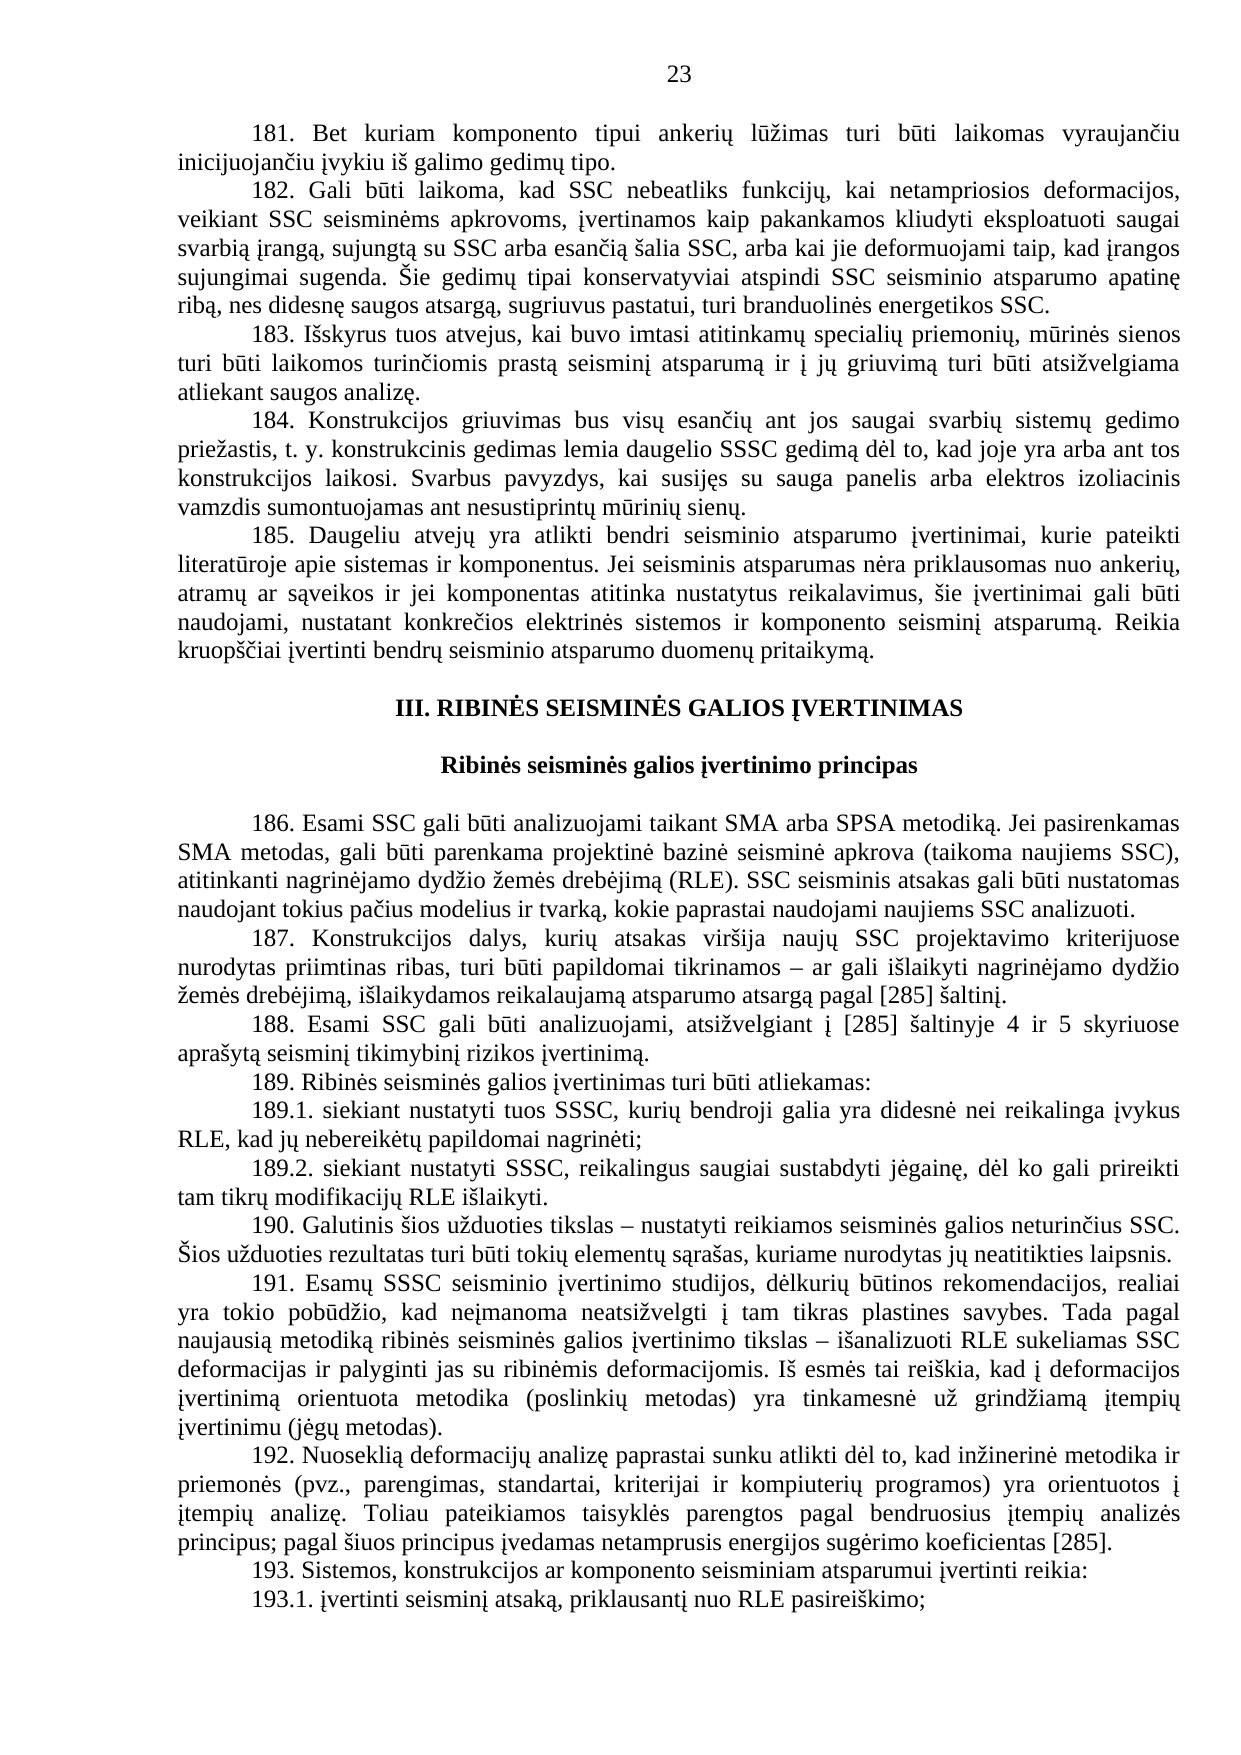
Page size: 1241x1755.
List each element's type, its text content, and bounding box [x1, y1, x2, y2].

text 182. Gali būti laikoma, kad SSC nebeatliks funkcijų, kai netampriosios deformacijos, veikiant SSC seisminėms apkrovoms, įvertinamos kaip pakankamos kliudyti eksploatuoti saugai svarbią įrangą, sujungtą su SSC arba esančią šalia SSC, arba kai jie deformuojami taip, kad įrangos sujungimai sugenda. Šie gedimų tipai konservatyviai atspindi SSC seisminio atsparumo apatinę ribą, nes didesnę saugos atsargą, sugriuvus pastatui, turi branduolinės energetikos SSC. [177, 176, 1181, 319]
text 184. Konstrukcijos griuvimas bus visų esančių ant jos saugai svarbių sistemų gedimo priežastis, t. y. konstrukcinis gedimas lemia daugelio SSSC gedimą dėl to, kad joje yra arba ant tos konstrukcijos laikosi. Svarbus pavyzdys, kai susijęs su sauga panelis arba elektros izoliacinis vamzdis sumontuojamas ant nesustiprintų mūrinių sienų. [177, 406, 1181, 521]
text 183. Išskyrus tuos atvejus, kai buvo imtasi atitinkamų specialių priemonių, mūrinės sienos turi būti laikomos turinčiomis prastą seisminį atsparumą ir į jų griuvimą turi būti atsižvelgiama atliekant saugos analizę. [177, 319, 1181, 406]
text Ribinės seisminės galios įvertinimo principas [177, 751, 1181, 779]
text 187. Konstrukcijos dalys, kurių atsakas viršija naujų SSC projektavimo kriterijuose nurodytas priimtinas ribas, turi būti papildomai tikrinamos – ar gali išlaikyti nagrinėjamo dydžio žemės drebėjimą, išlaikydamos reikalaujamą atsparumo atsargą pagal [285] šaltinį. [177, 923, 1181, 1009]
text 189.1. siekiant nustatyti tuos SSSC, kurių bendroji galia yra didesnė nei reikalinga įvykus RLE, kad jų nebereikėtų papildomai nagrinėti; [177, 1096, 1181, 1153]
text III. RIBINĖS SEISMINĖS GALIOS ĮVERTINIMAS [177, 693, 1181, 722]
text 190. Galutinis šios užduoties tikslas – nustatyti reikiamos seisminės galios neturinčius SSC. Šios užduoties rezultatas turi būti tokių elementų sąrašas, kuriame nurodytas jų neatitikties laipsnis. [177, 1211, 1181, 1268]
text 188. Esami SSC gali būti analizuojami, atsižvelgiant į [285] šaltinyje 4 ir 5 skyriuose aprašytą seisminį tikimybinį rizikos įvertinimą. [177, 1009, 1181, 1067]
text 181. Bet kuriam komponento tipui ankerių lūžimas turi būti laikomas vyraujančiu inicijuojančiu įvykiu iš galimo gedimų tipo. [177, 118, 1181, 176]
text 193.1. įvertinti seisminį atsaką, priklausantį nuo RLE pasireiškimo; [177, 1584, 1181, 1613]
text 192. Nuoseklią deformacijų analizę paprastai sunku atlikti dėl to, kad inžinerinė metodika ir priemonės (pvz., parengimas, standartai, kriterijai ir kompiuterių programos) yra orientuotos į įtempių analizę. Toliau pateikiamos taisyklės parengtos pagal bendruosius įtempių analizės principus; pagal šiuos principus įvedamas netamprusis energijos sugėrimo koeficientas [285]. [177, 1441, 1181, 1556]
text 193. Sistemos, konstrukcijos ar komponento seisminiam atsparumui įvertinti reikia: [177, 1556, 1181, 1584]
text 189.2. siekiant nustatyti SSSC, reikalingus saugiai sustabdyti jėgainę, dėl ko gali prireikti tam tikrų modifikacijų RLE išlaikyti. [177, 1153, 1181, 1211]
text 185. Daugeliu atvejų yra atlikti bendri seisminio atsparumo įvertinimai, kurie pateikti literatūroje apie sistemas ir komponentus. Jei seisminis atsparumas nėra priklausomas nuo ankerių, atramų ar sąveikos ir jei komponentas atitinka nustatytus reikalavimus, šie įvertinimai gali būti naudojami, nustatant konkrečios elektrinės sistemos ir komponento seisminį atsparumą. Reikia kruopščiai įvertinti bendrų seisminio atsparumo duomenų pritaikymą. [177, 521, 1181, 664]
text 191. Esamų SSSC seisminio įvertinimo studijos, dėlkurių būtinos rekomendacijos, realiai yra tokio pobūdžio, kad neįmanoma neatsižvelgti į tam tikras plastines savybes. Tada pagal naujausią metodiką ribinės seisminės galios įvertinimo tikslas – išanalizuoti RLE sukeliamas SSC deformacijas ir palyginti jas su ribinėmis deformacijomis. Iš esmės tai reiškia, kad į deformacijos įvertinimą orientuota metodika (poslinkių metodas) yra tinkamesnė už grindžiamą įtempių įvertinimu (jėgų metodas). [177, 1268, 1181, 1441]
text 189. Ribinės seisminės galios įvertinimas turi būti atliekamas: [177, 1067, 1181, 1096]
text 186. Esami SSC gali būti analizuojami taikant SMA arba SPSA metodiką. Jei pasirenkamas SMA metodas, gali būti parenkama projektinė bazinė seisminė apkrova (taikoma naujiems SSC), atitinkanti nagrinėjamo dydžio žemės drebėjimą (RLE). SSC seisminis atsakas gali būti nustatomas naudojant tokius pačius modelius ir tvarką, kokie paprastai naudojami naujiems SSC analizuoti. [177, 808, 1181, 923]
